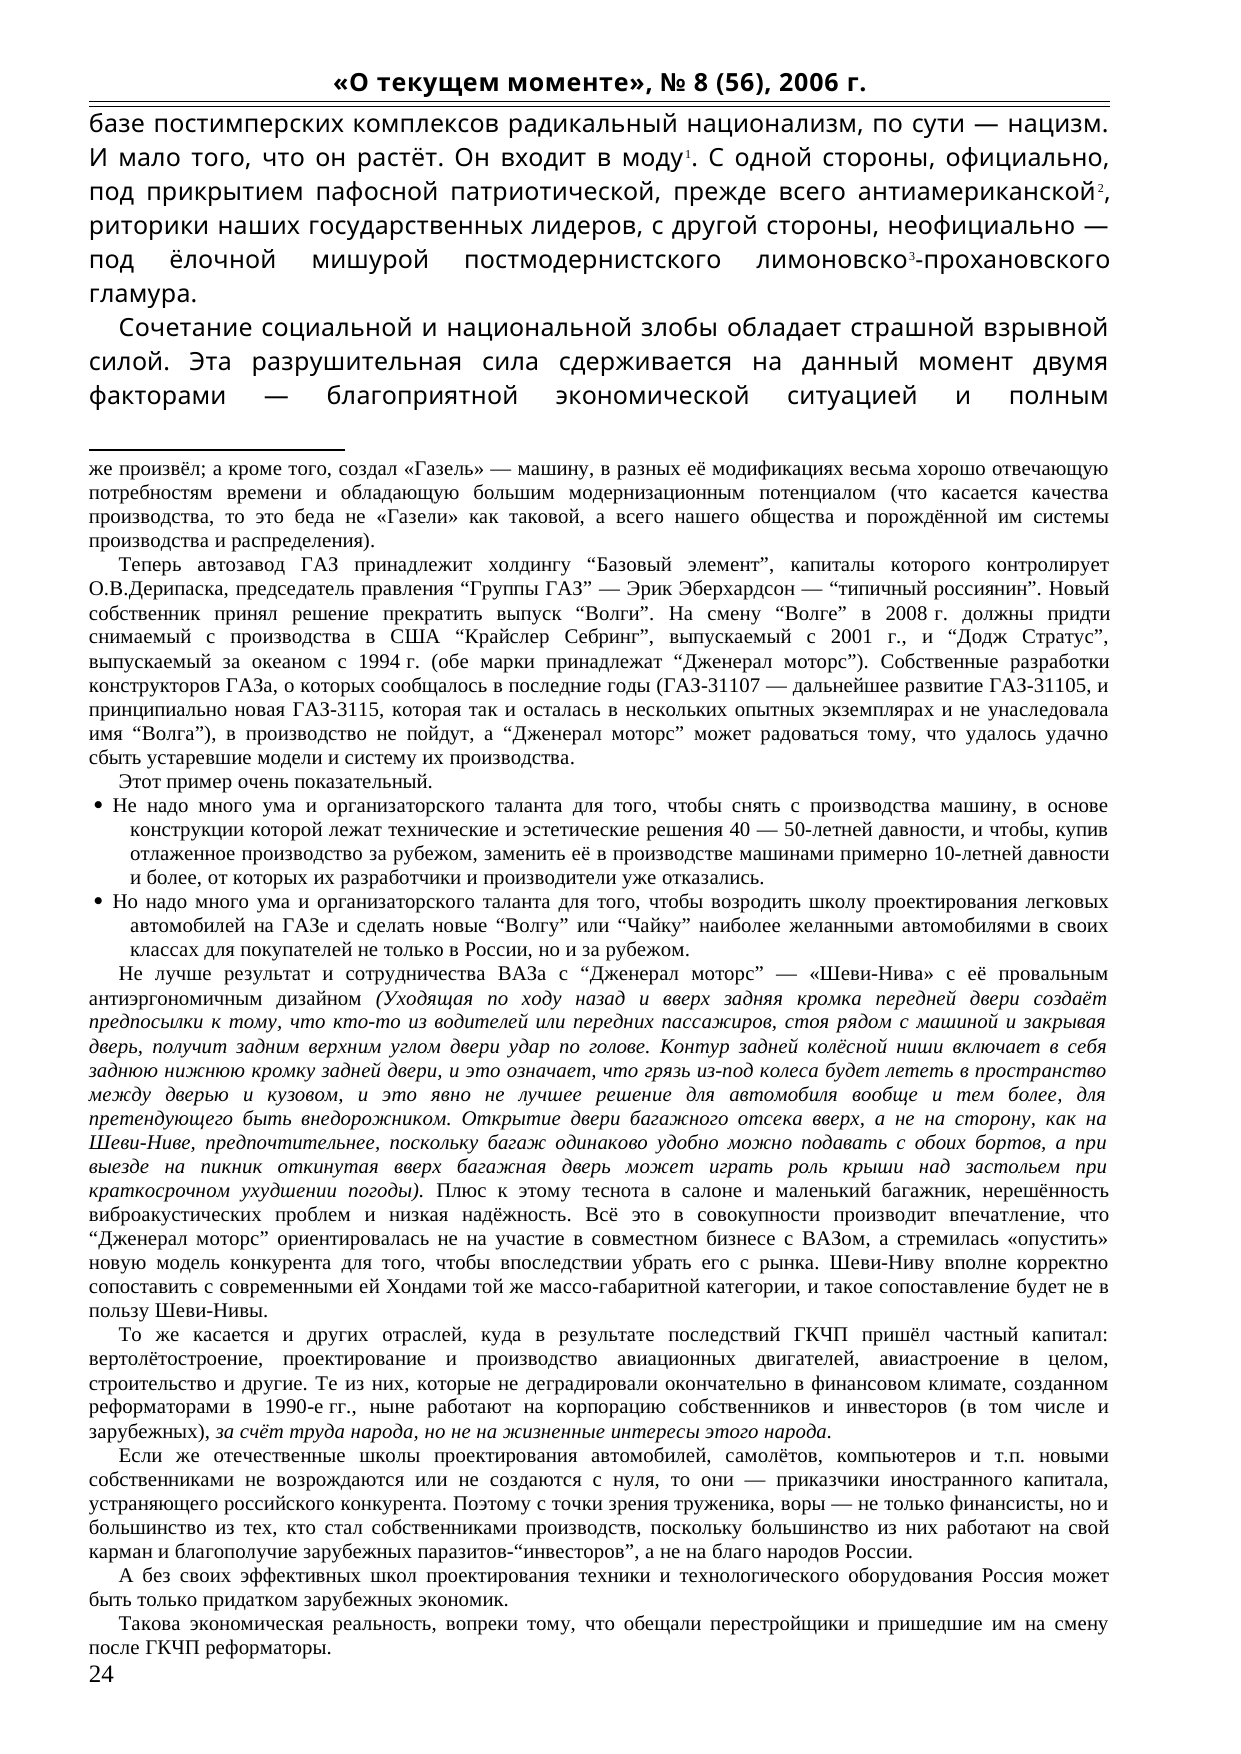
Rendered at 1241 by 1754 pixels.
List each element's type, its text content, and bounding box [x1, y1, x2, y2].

text же произвёл; а кроме того, создал «Газель» — машину, в разных её модификациях весьма хорошо отвечающую потребностям времени и обладающую большим модернизационным потенциалом (что касается качества производства, то это беда не «Газели» как таковой, а всего нашего общества и порождённой им системы производства и распределения). [89, 456, 1110, 552]
text Не лучше результат и сотрудничества ВАЗа с “Дженерал моторс” — «Шеви-Нива» с её провальным антиэргономичным дизайном (Уходящая по ходу назад и вверх задняя кромка передней двери создаёт предпосылки к тому, что кто-то из водителей или передних пассажиров, стоя рядом с машиной и закрывая дверь, получит задним верхним углом двери удар по голове. Контур задней колёсной ниши включает в себя заднюю нижнюю кромку задней двери, и это означает, что грязь из-под колеса будет лететь в пространство между дверью и кузовом, и это явно не лучшее решение для автомобиля вообще и тем более, для претендующего быть внедорожником. Открытие двери багажного отсека вверх, а не на сторону, как на Шеви-Ниве, предпочтительнее, поскольку багаж одинаково удобно можно подавать с обоих бортов, а при выезде на пикник откинутая вверх багажная дверь может играть роль крыши над застольем при краткосрочном ухудшении погоды). Плюс к этому теснота в салоне и маленький багажник, нерешённость виброакустических проблем и низкая надёжность. Всё это в совокупности производит впечатление, что “Дженерал моторс” ориентировалась не на участие в совместном бизнесе с ВАЗом, а стремилась «опустить» новую модель конкурента для того, чтобы впоследствии убрать его с рынка. Шеви-Ниву вполне корректно сопоставить с современными ей Хондами той же массо-габаритной категории, и такое сопоставление будет не в пользу Шеви-Нивы. [89, 961, 1110, 1322]
list Не надо много ума и организаторского таланта для того, чтобы снять с производства машину, в основе конструкции которой лежат технические и эстетические решения 40 — 50-летней давности, и чтобы, купив отлаженное производство за рубежом, заменить её в производстве машинами примерно 10-летней давности и более, от которых их разработчики и производители уже отказались. [94, 793, 1110, 889]
text Этот пример очень показательный. [89, 769, 1110, 793]
text А без своих эффективных школ проектирования техники и технологического оборудования Россия может быть только придатком зарубежных экономик. [89, 1563, 1110, 1611]
list Но надо много ума и организаторского таланта для того, чтобы возродить школу проектирования легковых автомобилей на ГАЗе и сделать новые “Волгу” или “Чайку” наиболее желанными автомобилями в своих классах для покупателей не только в России, но и за рубежом. [94, 889, 1110, 961]
text То же касается и других отраслей, куда в результате последствий ГКЧП пришёл частный капитал: вертолётостроение, проектирование и производство авиационных двигателей, авиастроение в целом, строительство и другие. Те из них, которые не деградировали окончательно в финансовом климате, созданном реформаторами в 1990‑е гг., ныне работают на корпорацию собственников и инвесторов (в том числе и зарубежных), за счёт труда народа, но не на жизненные интересы этого народа. [89, 1322, 1110, 1442]
text Теперь автозавод ГАЗ принадлежит холдингу “Базовый элемент”, капиталы которого контролирует О.В.Дери­пас­ка, председатель правления “Группы ГАЗ” — Эрик Эберхардсон — “типичный россиянин”. Новый собственник принял решение прекратить выпуск “Волги”. На смену “Волге” в 2008 г. должны придти снимаемый с производства в США “Крайслер Себринг”, выпускаемый с 2001 г., и “Додж Стратус”, выпускаемый за океаном с 1994 г. (обе марки принадлежат “Дженерал моторс”). Собственные разработки конструкторов ГАЗа, о которых сообщалось в последние годы (ГАЗ-31107 — дальнейшее развитие ГАЗ-31105, и принципиально новая ГАЗ-3115, которая так и осталась в нескольких опытных экземплярах и не унаследовала имя “Волга”), в производство не пойдут, а “Дженерал моторс” может радоваться тому, что удалось удачно сбыть устаревшие модели и систему их производства. [89, 552, 1110, 769]
text Сочетание социальной и национальной злобы обладает страшной взрывной силой. Эта разрушительная сила сдерживается на данный момент двумя факторами — благоприятной экономической ситуацией и полным [89, 310, 1110, 412]
text базе постимперских комплексов радикальный национализм, по сути — нацизм. И мало того, что он растёт. Он входит в моду. С одной стороны, официально, под прикрытием пафосной патриотической, прежде всего антиамериканской, риторики наших государственных лидеров, с другой стороны, неофициально — под ёлочной мишурой постмодернистского лимоновско-прохановского гламура. [89, 107, 1110, 310]
text Если же отечественные школы проектирования автомобилей, самолётов, компьютеров и т.п. новыми собственниками не возрождаются или не создаются с нуля, то они — приказчики иностранного капитала, устраняющего российского конкурента. Поэтому с точки зрения труженика, воры — не только финансисты, но и большинство из тех, кто стал собственниками производств, поскольку большинство из них работают на свой карман и благополучие зарубежных паразитов-“инвесторов”, а не на благо народов России. [89, 1442, 1110, 1563]
text Такова экономическая реальность, вопреки тому, что обещали перестройщики и пришедшие им на смену после ГКЧП реформаторы. [89, 1611, 1110, 1659]
